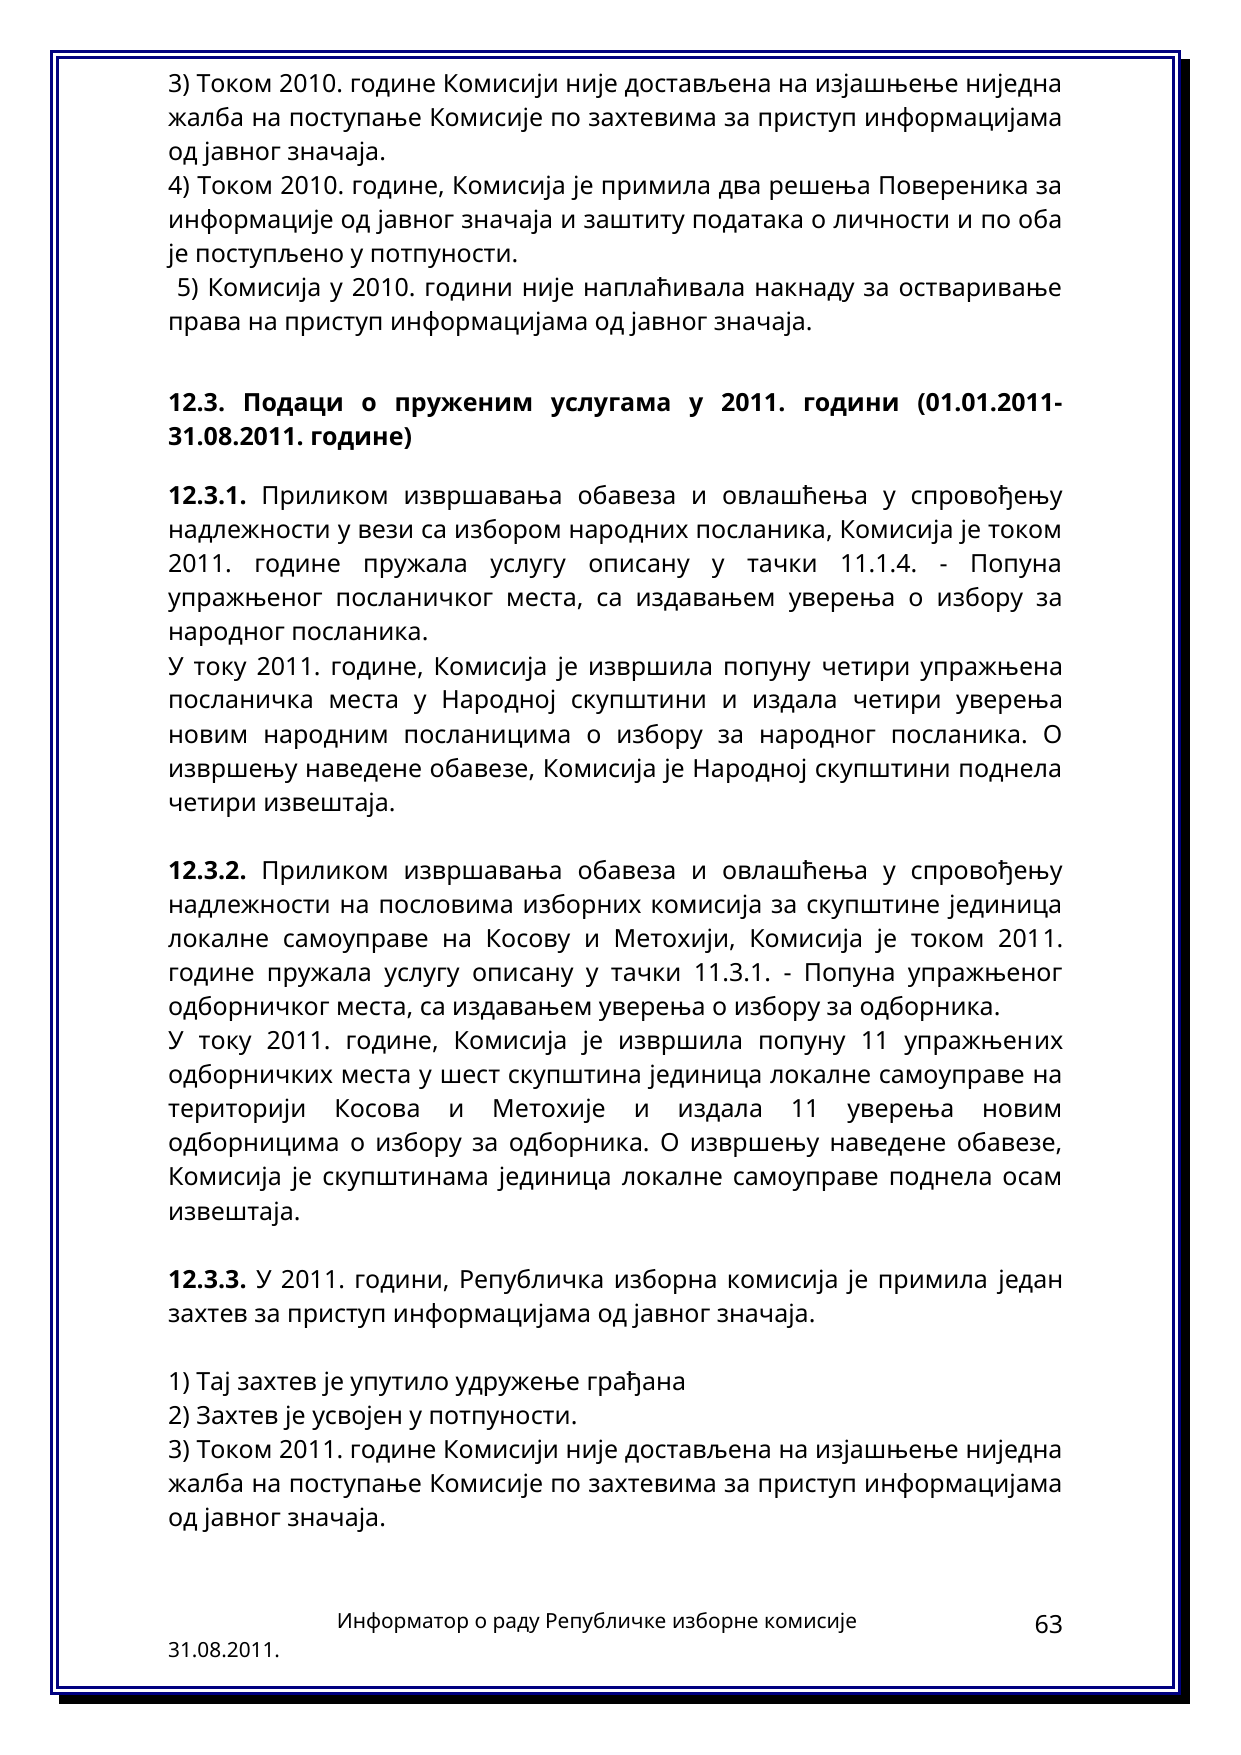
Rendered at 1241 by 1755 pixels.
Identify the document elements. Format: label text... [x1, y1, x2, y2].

text 12.3.1. Приликом извршавања обавеза и овлашћења у спровођењу надлежности у вези са избором народних посланика, Комисија је током 2011. године пружала услугу описану у тачки 11.1.4. - Попуна упражњеног посланичког места, са издавањем уверења о избору за народног посланика. [168, 478, 1063, 648]
text 4) Током 2010. године, Комисија је примила два решења Повереника за информације од јавног значаја и заштиту података о личности и по оба је поступљено у потпуности. [168, 168, 1063, 270]
text 3) Током 2010. године Комисији није достављена на изјашњење ниједна жалба на поступање Комисије по захтевима за приступ информацијама од јавног значаја. [168, 66, 1063, 168]
text 1) Тај захтев је упутило удружење грађана [168, 1363, 1063, 1397]
text У току 2011. године, Комисија је извршила попуну 11 упражњених одборничких места у шест скупштина јединица локалне самоуправе на територији Косова и Метохије и издала 11 уверењa новим одборницима о избору за одборника. О извршењу наведене обавезе, Комисија је скупштинама јединица локалне самоуправе поднела осам извештаја. [168, 1023, 1063, 1227]
text У току 2011. године, Комисија је извршила попуну четири упражњена посланичка места у Народној скупштини и издала четири уверења новим народним посланицима о избору за народног посланика. О извршењу наведене обавезе, Комисија је Народној скупштини поднела четири извештаја. [168, 648, 1063, 818]
text 5) Комисија у 2010. години није наплаћивала накнаду за остваривање права на приступ информацијама од јавног значаја. [168, 270, 1063, 338]
text 2) Захтев је усвојен у потпуности. [168, 1397, 1063, 1432]
text 12.3.3. У 2011. години, Републичка изборна комисија је примила један захтев за приступ информацијама од јавног значаја. [168, 1261, 1063, 1329]
subtitle 12.3. Подаци о пруженим услугама у 2011. години (01.01.2011-31.08.2011. године) [168, 385, 1063, 453]
text 3) Током 2011. године Комисији није достављена на изјашњење ниједна жалба на поступање Комисије по захтевима за приступ информацијама од јавног значаја. [168, 1432, 1063, 1534]
text 12.3.2. Приликом извршавања обавеза и овлашћења у спровођењу надлежности на пословима изборних комисија за скупштине јединица локалне самоуправе на Косову и Метохији, Комисија је током 2011. године пружала услугу описану у тачки 11.3.1. - Попуна упражњеног одборничког места, са издавањем уверења о избору за одборника. [168, 852, 1063, 1023]
